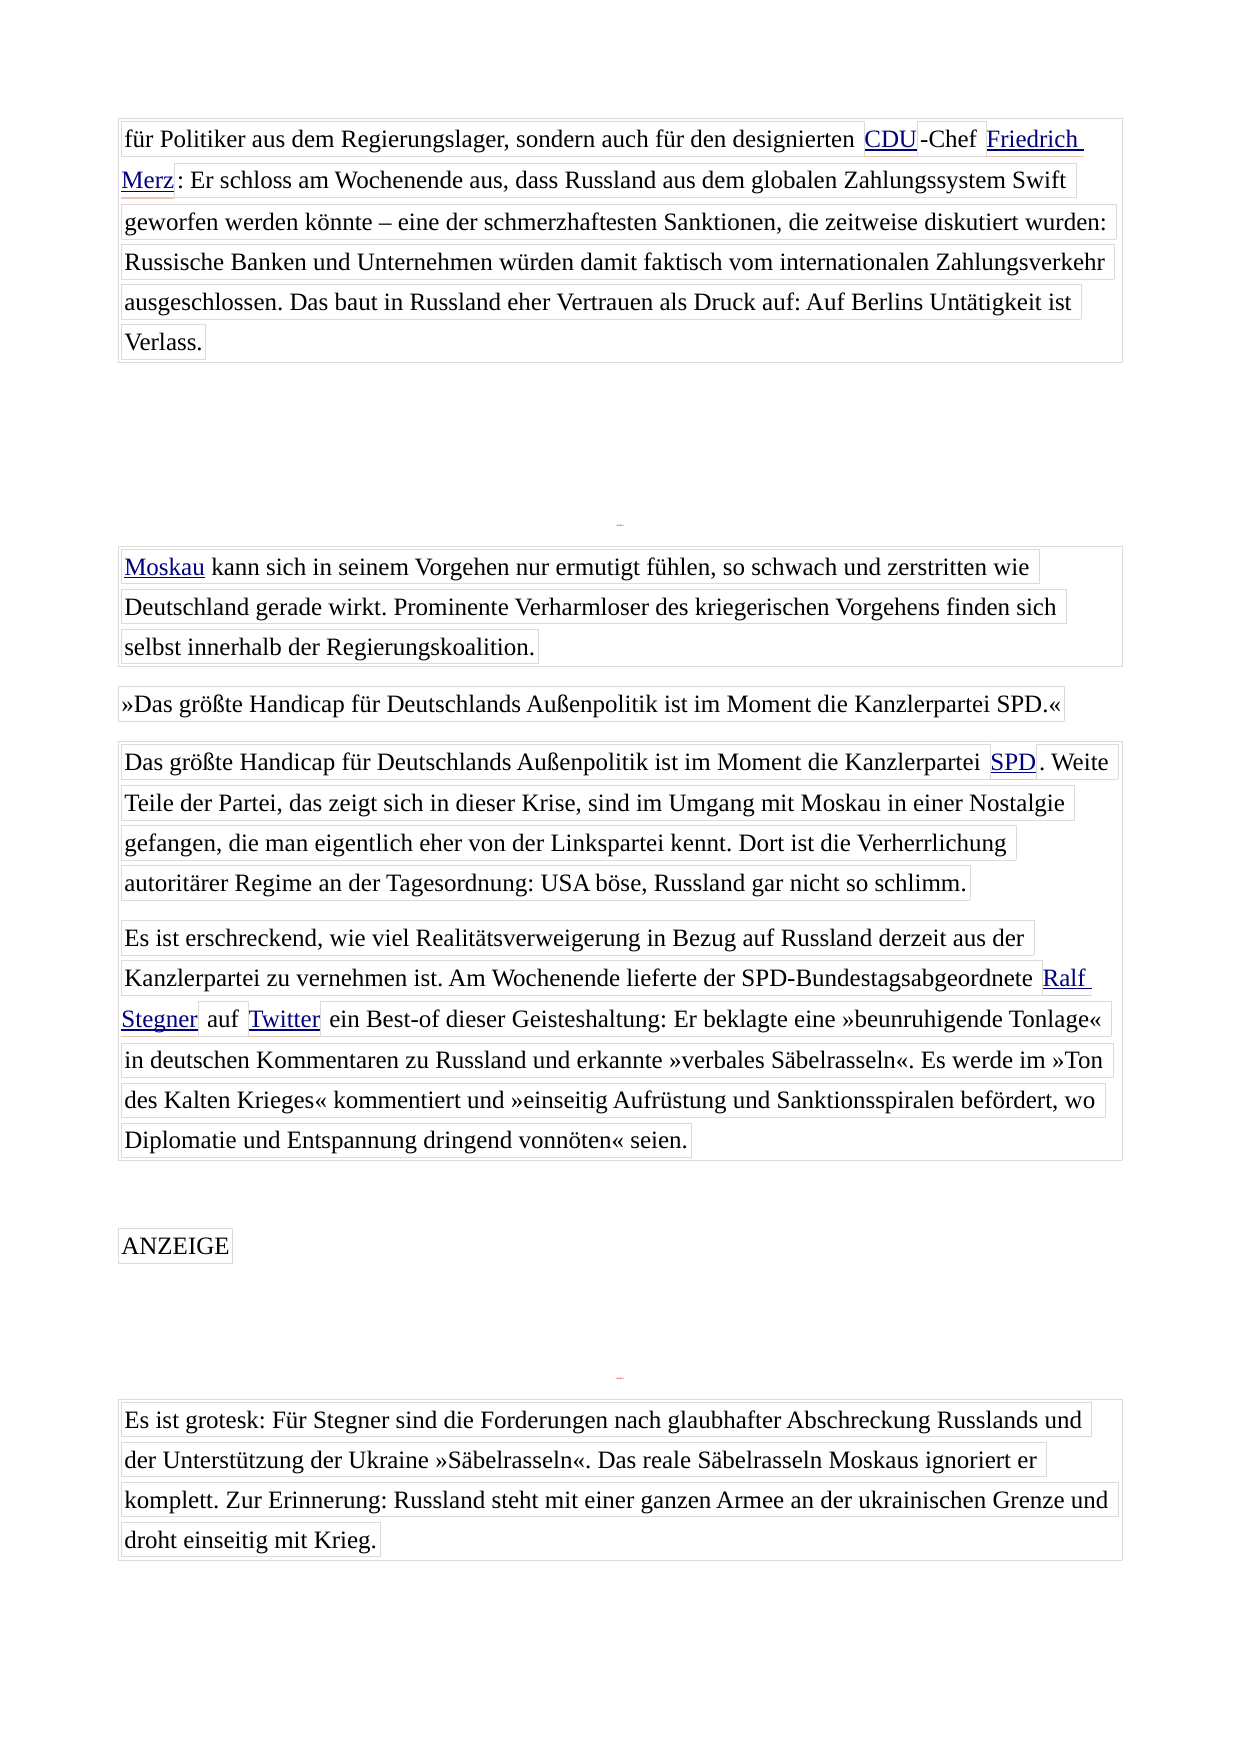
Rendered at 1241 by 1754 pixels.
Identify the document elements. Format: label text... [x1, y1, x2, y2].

text [233, 1228, 1122, 1263]
text Moskau kann sich in seinem Vorgehen nur ermutigt fühlen, so schwach und zerstritten wie Deutschland gerade wirkt. Prominente Verharmloser des kriegerischen Vorgehens finden sich selbst innerhalb der Regierungskoalition. [119, 547, 1122, 666]
text Es ist erschreckend, wie viel Realitätsverweigerung in Bezug auf Russland derzeit aus der Kanzlerpartei zu vernehmen ist. Am Wochenende lieferte der SPD-Bundestagsabgeordnete Ralf Stegner auf Twitter ein Best-of dieser Geisteshaltung: Er beklagte eine »beunruhigende Tonlage« in deutschen Kommentaren zu Russland und erkannte »verbales Säbelrasseln«. Es werde im »Ton des Kalten Krieges« kommentiert und »einseitig Aufrüstung und Sanktionsspiralen befördert, wo Diplomatie und Entspannung dringend vonnöten« seien. [119, 917, 1122, 1160]
text Das größte Handicap für Deutschlands Außenpolitik ist im Moment die Kanzlerpartei SPD. Weite Teile der Partei, das zeigt sich in dieser Krise, sind im Umgang mit Moskau in einer Nostalgie gefangen, die man eigentlich eher von der Linkspartei kennt. Dort ist die Verherrlichung autoritärer Regime an der Tagesordnung: USA böse, Russland gar nicht so schlimm. [119, 742, 1122, 900]
text [1065, 686, 1122, 721]
text »Das größte Handicap für Deutschlands Außenpolitik ist im Moment die Kanzlerpartei SPD.« [119, 687, 1064, 721]
text ANZEIGE [119, 1229, 232, 1263]
text Es ist grotesk: Für Stegner sind die Forderungen nach glaubhafter Abschreckung Russlands und der Unterstützung der Ukraine »Säbelrasseln«. Das reale Säbelrasseln Moskaus ignoriert er komplett. Zur Erinnerung: Russland steht mit einer ganzen Armee an der ukrainischen Grenze und droht einseitig mit Krieg. [119, 1400, 1122, 1560]
text für Politiker aus dem Regierungslager, sondern auch für den designierten CDU-Chef Friedrich Merz: Er schloss am Wochenende aus, dass Russland aus dem globalen Zahlungssystem Swift geworfen werden könnte – eine der schmerzhaftesten Sanktionen, die zeitweise diskutiert wurden: Russische Banken und Unternehmen würden damit faktisch vom internationalen Zahlungsverkehr ausgeschlossen. Das baut in Russland eher Vertrauen als Druck auf: Auf Berlins Untätigkeit ist Verlass. [119, 119, 1122, 362]
